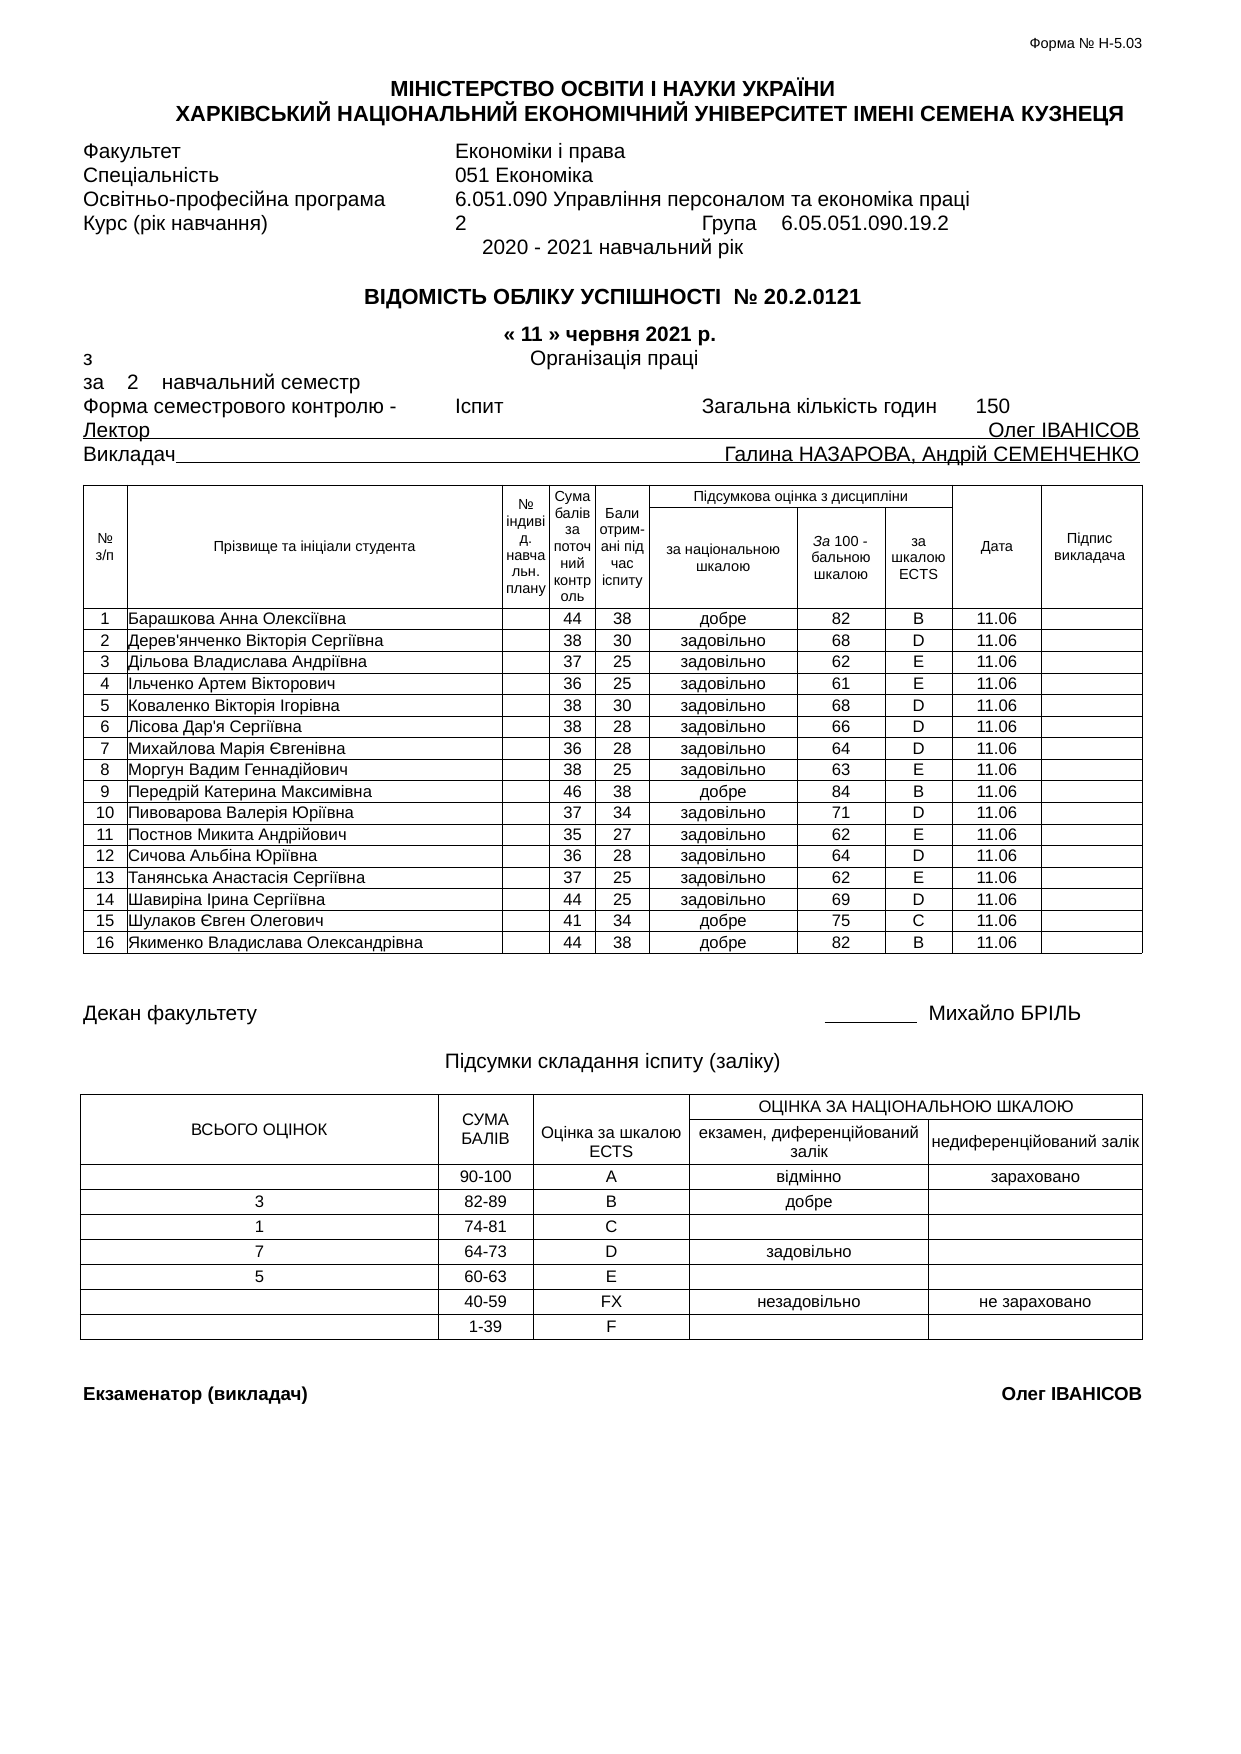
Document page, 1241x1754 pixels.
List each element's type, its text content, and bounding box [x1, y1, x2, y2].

table_cell [690, 1215, 928, 1239]
table_cell 10 [84, 803, 127, 823]
table_cell D [886, 738, 952, 759]
subtitle ВІДОМІСТЬ ОБЛІКУ УСПІШНОСТІ № 20.2.0121 [83, 284, 1142, 309]
table_cell 36 [550, 846, 595, 867]
table_cell 44 [550, 609, 595, 629]
table_cell задовільно [650, 630, 797, 651]
table_cell 27 [596, 825, 649, 845]
text Викладач Галина НАЗАРОВА, Андрій СЕМЕНЧЕНКО [83, 441, 1142, 465]
table_cell [81, 1315, 438, 1339]
table_cell не зараховано [929, 1290, 1142, 1314]
table_cell [503, 825, 549, 845]
table_cell 28 [596, 846, 649, 867]
table_cell 1-39 [439, 1315, 533, 1339]
text 2020 - 2021 навчальний рік [83, 235, 1142, 259]
table_cell Передрій Катерина Максимівна [128, 781, 502, 802]
table_cell 44 [550, 889, 595, 910]
table_cell 62 [798, 825, 885, 845]
text з Організація праці [83, 346, 1142, 369]
table_cell 66 [798, 717, 885, 737]
table_header № з/п [84, 486, 127, 608]
table_cell [1042, 846, 1142, 867]
table_cell 62 [798, 868, 885, 888]
table_cell незадовільно [690, 1290, 928, 1314]
text Факультет Економіки і права [83, 139, 1142, 163]
table_cell [1042, 911, 1142, 931]
table_cell 46 [550, 781, 595, 802]
table_cell Якименко Владислава Олександрівна [128, 932, 502, 953]
table_cell добре [650, 932, 797, 953]
table_cell [503, 695, 549, 716]
table_cell задовільно [690, 1240, 928, 1264]
table_cell 2 [84, 630, 127, 651]
table_cell Михайлова Марія Євгенівна [128, 738, 502, 759]
table_cell 11.06 [953, 781, 1041, 802]
text Форма семестрового контролю - Iспит Загальна кількість годин 150 [83, 393, 1142, 417]
table_cell [1042, 738, 1142, 759]
text Спеціальність 051 Економіка [83, 163, 1142, 187]
table_cell 71 [798, 803, 885, 823]
table_cell [1042, 868, 1142, 888]
table_cell задовільно [650, 846, 797, 867]
table_cell [690, 1265, 928, 1289]
table_cell 36 [550, 674, 595, 694]
table_cell 30 [596, 630, 649, 651]
table_cell [503, 889, 549, 910]
table_cell 41 [550, 911, 595, 931]
table_cell Дерев'янченко Вікторія Сергіївна [128, 630, 502, 651]
table_cell 11.06 [953, 760, 1041, 780]
table_cell 11.06 [953, 803, 1041, 823]
text Декан факультету Михайло БРІЛЬ [83, 1001, 1142, 1025]
table_cell добре [650, 781, 797, 802]
table_cell [503, 911, 549, 931]
table_cell D [534, 1240, 689, 1264]
table_cell E [886, 825, 952, 845]
table_cell 25 [596, 652, 649, 672]
table_cell 69 [798, 889, 885, 910]
table_cell 1 [84, 609, 127, 629]
table_cell 25 [596, 868, 649, 888]
table_cell 11.06 [953, 932, 1041, 953]
table_cell Пивоварова Валерія Юріївна [128, 803, 502, 823]
table_cell 16 [84, 932, 127, 953]
table_cell 37 [550, 868, 595, 888]
table_cell 37 [550, 652, 595, 672]
table_cell [690, 1315, 928, 1339]
table_cell 61 [798, 674, 885, 694]
table_cell 60-63 [439, 1265, 533, 1289]
table_cell 64-73 [439, 1240, 533, 1264]
table_cell [503, 781, 549, 802]
table_cell 5 [81, 1265, 438, 1289]
table_cell B [534, 1190, 689, 1214]
text Освітньо-професійна програма 6.051.090 Управління персоналом та економіка праці [83, 187, 1142, 211]
table_cell 5 [84, 695, 127, 716]
table_header Дата [953, 486, 1041, 608]
table_cell 25 [596, 760, 649, 780]
table_cell 75 [798, 911, 885, 931]
table_cell 38 [596, 932, 649, 953]
table_cell задовільно [650, 868, 797, 888]
table_cell 11 [84, 825, 127, 845]
table_cell 64 [798, 738, 885, 759]
table_cell задовільно [650, 803, 797, 823]
table_cell [503, 803, 549, 823]
table_cell Шавиріна Ірина Сергіївна [128, 889, 502, 910]
table_cell 14 [84, 889, 127, 910]
table_header № індивід. навчальн. плану [503, 486, 549, 608]
table_cell Коваленко Вікторія Ігорівна [128, 695, 502, 716]
table_cell [929, 1215, 1142, 1239]
table_cell 28 [596, 738, 649, 759]
table_cell 37 [550, 803, 595, 823]
table_header Бали отрим-ані під час іспиту [596, 486, 649, 608]
table_cell 11.06 [953, 630, 1041, 651]
table_cell [929, 1265, 1142, 1289]
table_cell D [886, 889, 952, 910]
table_cell добре [690, 1190, 928, 1214]
table_cell [503, 609, 549, 629]
table_cell 38 [550, 630, 595, 651]
table_header ВСЬОГО ОЦІНОК [81, 1095, 438, 1164]
table_cell D [886, 695, 952, 716]
table_cell 34 [596, 911, 649, 931]
table_cell 82 [798, 932, 885, 953]
table_cell Шулаков Євген Олегович [128, 911, 502, 931]
table_cell B [886, 609, 952, 629]
table_cell 8 [84, 760, 127, 780]
table_cell недиференційований залік [929, 1120, 1142, 1164]
text Підсумки складання іспиту (заліку) [83, 1049, 1142, 1073]
table_cell зараховано [929, 1165, 1142, 1189]
table_cell 9 [84, 781, 127, 802]
table_cell 11.06 [953, 738, 1041, 759]
table_cell [1042, 781, 1142, 802]
table_cell задовільно [650, 695, 797, 716]
table_cell 38 [596, 781, 649, 802]
table_header Сума балів за поточний контроль [550, 486, 595, 608]
table_cell [1042, 717, 1142, 737]
table_cell [503, 652, 549, 672]
table_cell 11.06 [953, 868, 1041, 888]
table_cell 11.06 [953, 846, 1041, 867]
table_cell 62 [798, 652, 885, 672]
table_cell 3 [84, 652, 127, 672]
text « 11 » червня 2021 р. [83, 322, 1142, 346]
table_cell [503, 932, 549, 953]
table_cell 68 [798, 630, 885, 651]
table_cell 13 [84, 868, 127, 888]
table_cell 74-81 [439, 1215, 533, 1239]
table_cell 28 [596, 717, 649, 737]
text Форма № Н-5.03 [83, 34, 1142, 51]
table_cell B [886, 781, 952, 802]
table_cell 30 [596, 695, 649, 716]
table_cell 44 [550, 932, 595, 953]
table_cell 90-100 [439, 1165, 533, 1189]
table_cell 38 [550, 695, 595, 716]
table_cell за шкалою ECTS [886, 508, 952, 608]
table_cell 36 [550, 738, 595, 759]
table_cell задовільно [650, 652, 797, 672]
table_cell за національною шкалою [650, 508, 797, 608]
table_cell FX [534, 1290, 689, 1314]
table_cell 34 [596, 803, 649, 823]
table_cell задовільно [650, 738, 797, 759]
table_cell [503, 846, 549, 867]
table_cell [1042, 760, 1142, 780]
table_cell [503, 717, 549, 737]
table_cell 84 [798, 781, 885, 802]
subtitle МІНІСТЕРСТВО ОСВІТИ І НАУКИ УКРАЇНИ ХАРКІВСЬКИЙ НАЦІОНАЛЬНИЙ ЕКОНОМІЧНИЙ УНІВЕРСИТЕТ ІМЕНІ СЕМЕНА КУЗНЕЦЯ [83, 76, 1142, 127]
table_header СУМА БАЛІВ [439, 1095, 533, 1164]
table_cell Ільченко Артем Вікторович [128, 674, 502, 694]
table_cell C [886, 911, 952, 931]
table_header Оцінка за шкалою ЕСТS [534, 1095, 689, 1164]
table_header Підпис викладача [1042, 486, 1142, 608]
table_cell 11.06 [953, 889, 1041, 910]
text за 2 навчальний семестр [83, 369, 1142, 393]
table_cell D [886, 846, 952, 867]
table_cell B [886, 932, 952, 953]
table_cell 38 [596, 609, 649, 629]
table_cell [1042, 825, 1142, 845]
table_cell задовільно [650, 717, 797, 737]
table_cell 11.06 [953, 695, 1041, 716]
text Лектор Олег ІВАНІСОВ [83, 417, 1142, 441]
table_cell 63 [798, 760, 885, 780]
table_cell 11.06 [953, 717, 1041, 737]
table_cell 4 [84, 674, 127, 694]
table_cell задовільно [650, 674, 797, 694]
table_cell 82-89 [439, 1190, 533, 1214]
table_cell Моргун Вадим Геннадійович [128, 760, 502, 780]
table_cell 38 [550, 717, 595, 737]
table_cell E [886, 652, 952, 672]
text Курс (рік навчання) 2 Група 6.05.051.090.19.2 [83, 211, 1142, 235]
table_cell задовільно [650, 889, 797, 910]
table_cell D [886, 803, 952, 823]
table_cell [1042, 889, 1142, 910]
table_cell [503, 674, 549, 694]
table_cell C [534, 1215, 689, 1239]
table_cell 7 [84, 738, 127, 759]
table_cell [929, 1190, 1142, 1214]
table_cell [81, 1165, 438, 1189]
table_cell 25 [596, 674, 649, 694]
table_cell F [534, 1315, 689, 1339]
table_cell 7 [81, 1240, 438, 1264]
table_cell 35 [550, 825, 595, 845]
table_cell [1042, 932, 1142, 953]
table_cell 11.06 [953, 674, 1041, 694]
table_cell 11.06 [953, 911, 1041, 931]
table_cell E [886, 868, 952, 888]
table_cell [1042, 674, 1142, 694]
table_cell 82 [798, 609, 885, 629]
table_cell [929, 1240, 1142, 1264]
table_cell 3 [81, 1190, 438, 1214]
table_cell [1042, 609, 1142, 629]
table_cell екзамен, диференційований залік [690, 1120, 928, 1164]
table_cell [1042, 803, 1142, 823]
table_cell 15 [84, 911, 127, 931]
table_cell 6 [84, 717, 127, 737]
table_cell D [886, 630, 952, 651]
table_cell 11.06 [953, 825, 1041, 845]
table_cell [1042, 630, 1142, 651]
table_cell [1042, 695, 1142, 716]
table_cell задовільно [650, 760, 797, 780]
table_cell відмінно [690, 1165, 928, 1189]
text Екзаменатор (викладач) Олег ІВАНІСОВ [83, 1383, 1142, 1404]
table_cell Барашкова Анна Олексіївна [128, 609, 502, 629]
table_cell 40-59 [439, 1290, 533, 1314]
table_cell Лісова Дар'я Сергіївна [128, 717, 502, 737]
table_cell 1 [81, 1215, 438, 1239]
table_cell 64 [798, 846, 885, 867]
table_header Підсумкова оцінка з дисципліни [650, 486, 952, 507]
table_cell Постнов Микита Андрійович [128, 825, 502, 845]
table_cell За 100 - бальною шкалою [798, 508, 885, 608]
table_cell E [886, 760, 952, 780]
table_cell [503, 738, 549, 759]
table_cell Дільова Владислава Андріївна [128, 652, 502, 672]
table_header Прізвище та ініціали студента [128, 486, 502, 608]
table_cell [503, 760, 549, 780]
table_cell [1042, 652, 1142, 672]
table_cell D [886, 717, 952, 737]
table_cell [81, 1290, 438, 1314]
table_cell [929, 1315, 1142, 1339]
table_cell A [534, 1165, 689, 1189]
table_cell [503, 868, 549, 888]
table_cell 68 [798, 695, 885, 716]
table_cell 12 [84, 846, 127, 867]
table_cell 25 [596, 889, 649, 910]
table_cell добре [650, 911, 797, 931]
table_cell 11.06 [953, 652, 1041, 672]
table_cell Сичова Альбіна Юріївна [128, 846, 502, 867]
table_cell добре [650, 609, 797, 629]
table_cell E [886, 674, 952, 694]
table_cell задовільно [650, 825, 797, 845]
table_cell 11.06 [953, 609, 1041, 629]
table_header ОЦІНКА ЗА НАЦІОНАЛЬНОЮ ШКАЛОЮ [690, 1095, 1142, 1119]
table_cell E [534, 1265, 689, 1289]
table_cell [503, 630, 549, 651]
table_cell 38 [550, 760, 595, 780]
table_cell Танянська Анастасія Сергіївна [128, 868, 502, 888]
